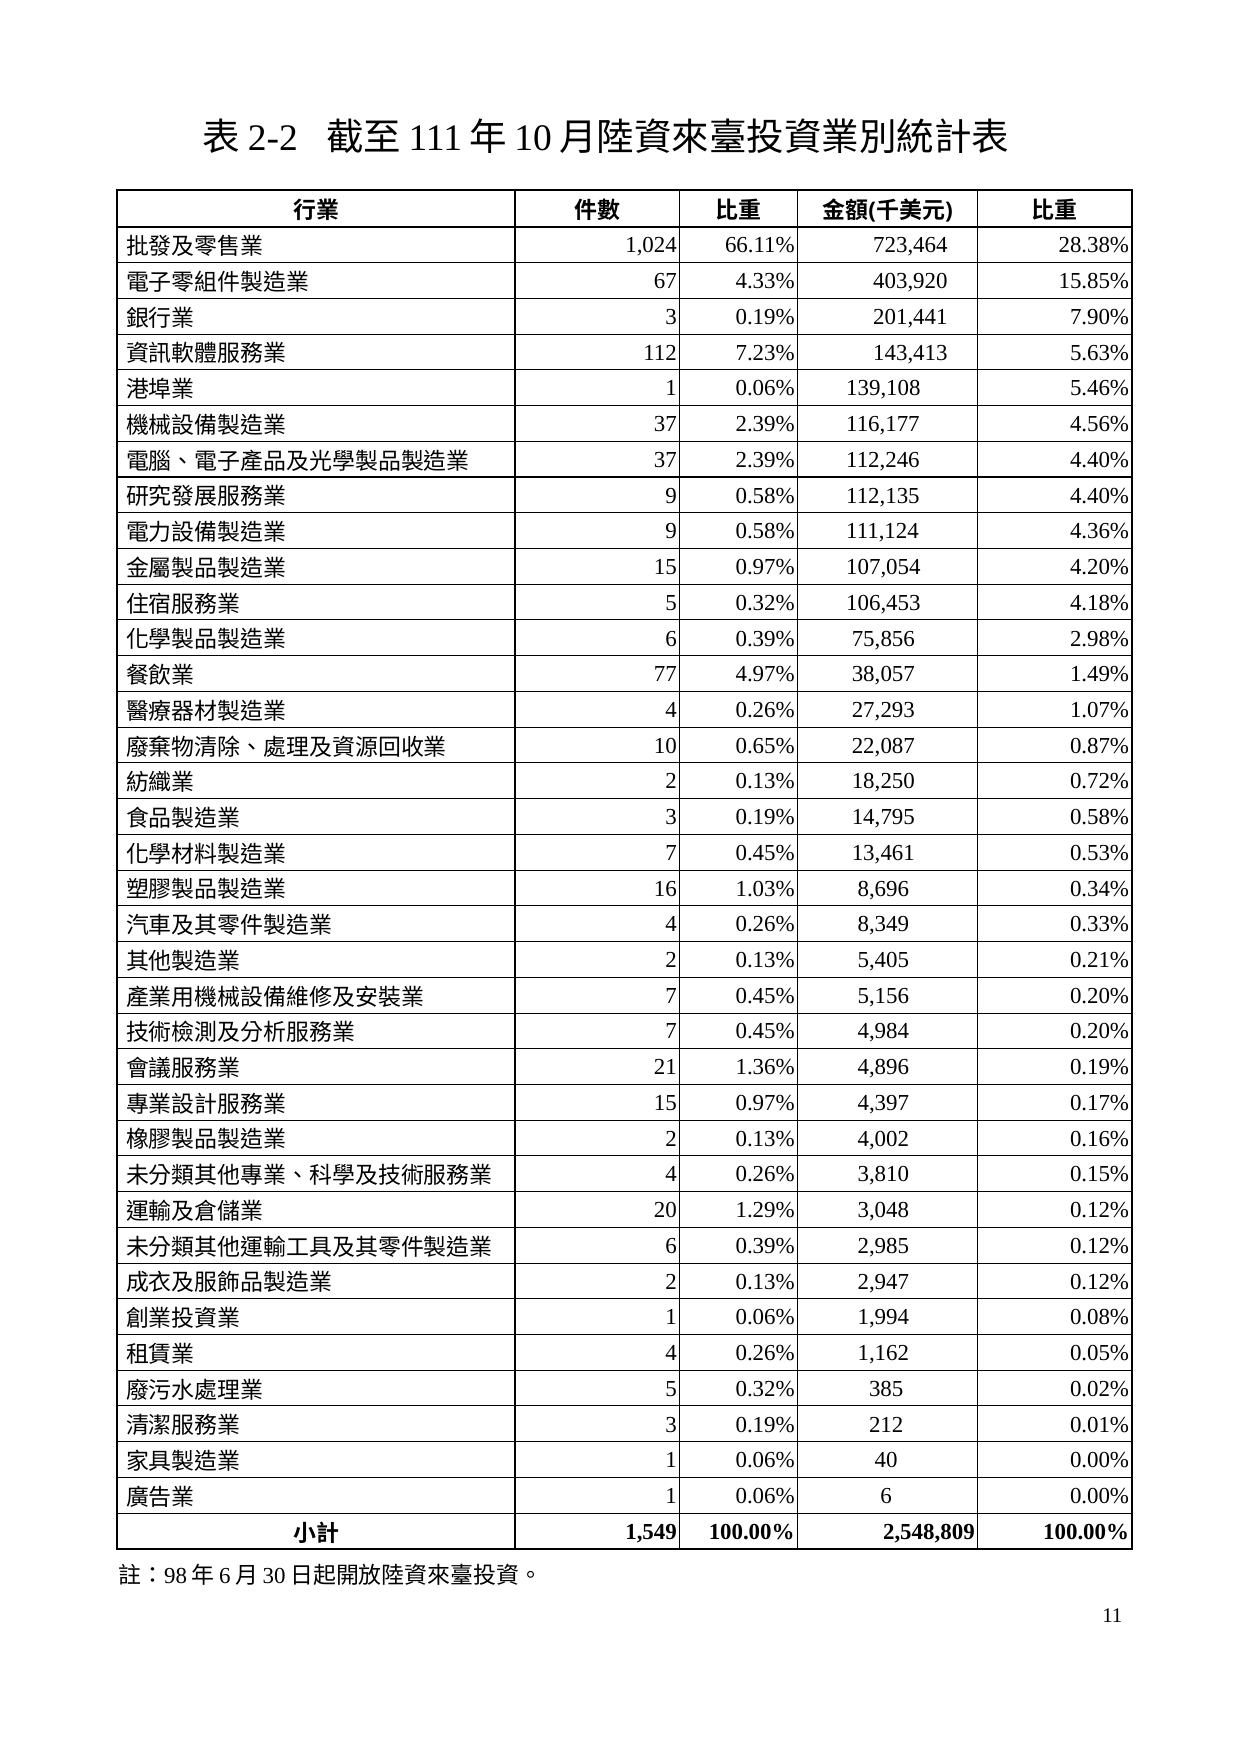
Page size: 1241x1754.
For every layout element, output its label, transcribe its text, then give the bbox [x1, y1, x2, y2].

table_header 比重 [680, 191, 797, 226]
table_cell 15.85% [978, 263, 1131, 298]
table_cell 7 [516, 978, 679, 1012]
table_cell 4,397 [798, 1085, 977, 1119]
table_cell 116,177 [798, 406, 977, 441]
table_cell 7 [516, 1014, 679, 1048]
table_cell 0.13% [680, 1121, 797, 1155]
table_cell 批發及零售業 [118, 228, 514, 262]
table_cell 18,250 [798, 763, 977, 798]
table_cell 4,896 [798, 1049, 977, 1084]
table_cell 100.00% [978, 1514, 1131, 1548]
table_cell 0.05% [978, 1335, 1131, 1370]
table_cell 2 [516, 763, 679, 798]
table_cell 0.97% [680, 549, 797, 584]
table_cell 0.13% [680, 1264, 797, 1298]
table_cell 化學製品製造業 [118, 620, 514, 655]
table_cell 3,810 [798, 1156, 977, 1191]
table_cell 0.26% [680, 692, 797, 727]
table_cell 14,795 [798, 799, 977, 834]
table_cell 2.39% [680, 442, 797, 476]
table_cell 1.07% [978, 692, 1131, 727]
table_cell 0.34% [978, 871, 1131, 905]
table_cell 1.36% [680, 1049, 797, 1084]
table_cell 3 [516, 1406, 679, 1441]
table_cell 0.06% [680, 1478, 797, 1513]
table_cell 0.26% [680, 1156, 797, 1191]
table_cell 紡織業 [118, 763, 514, 798]
table_cell 2,548,809 [798, 1514, 977, 1548]
table_cell 15 [516, 1085, 679, 1119]
table_cell 0.65% [680, 728, 797, 762]
table_cell 租賃業 [118, 1335, 514, 1370]
table_cell 電腦、電子產品及光學製品製造業 [118, 442, 514, 476]
table_cell 3 [516, 799, 679, 834]
table_cell 1,994 [798, 1299, 977, 1334]
table_cell 5 [516, 585, 679, 619]
table_cell 6 [798, 1478, 977, 1513]
table_cell 143,413 [798, 335, 977, 369]
table_cell 20 [516, 1192, 679, 1227]
table_cell 9 [516, 478, 679, 512]
table_cell 77 [516, 656, 679, 691]
table_cell 37 [516, 406, 679, 441]
table_cell 0.20% [978, 978, 1131, 1012]
table_cell 未分類其他運輸工具及其零件製造業 [118, 1228, 514, 1262]
text 註：98年6月30日起開放陸資來臺投資。 [118, 1557, 1122, 1591]
table_cell 住宿服務業 [118, 585, 514, 619]
table_cell 4.20% [978, 549, 1131, 584]
table_cell 2.98% [978, 620, 1131, 655]
table_cell 0.45% [680, 1014, 797, 1048]
table_cell 5.46% [978, 370, 1131, 405]
table_cell 餐飲業 [118, 656, 514, 691]
table_cell 0.19% [680, 799, 797, 834]
table_cell 創業投資業 [118, 1299, 514, 1334]
table_cell 電子零組件製造業 [118, 263, 514, 298]
table_cell 112,246 [798, 442, 977, 476]
table_cell 1 [516, 1478, 679, 1513]
table_cell 112 [516, 335, 679, 369]
table_cell 6 [516, 1228, 679, 1262]
table_cell 0.26% [680, 906, 797, 941]
table_cell 0.33% [978, 906, 1131, 941]
table_cell 4 [516, 1335, 679, 1370]
table_cell 4.97% [680, 656, 797, 691]
table_cell 運輸及倉儲業 [118, 1192, 514, 1227]
table_cell 4,002 [798, 1121, 977, 1155]
table_cell 22,087 [798, 728, 977, 762]
table_cell 0.87% [978, 728, 1131, 762]
table_header 行業 [118, 191, 514, 226]
table_cell 3 [516, 299, 679, 333]
table_cell 5,156 [798, 978, 977, 1012]
table_cell 0.13% [680, 763, 797, 798]
table_cell 技術檢測及分析服務業 [118, 1014, 514, 1048]
table_cell 0.08% [978, 1299, 1131, 1334]
text 表2-2 截至111年10月陸資來臺投資業別統計表 [118, 100, 1122, 169]
table_cell 4.40% [978, 442, 1131, 476]
table_cell 2 [516, 1264, 679, 1298]
table_cell 112,135 [798, 478, 977, 512]
table_cell 21 [516, 1049, 679, 1084]
table_cell 成衣及服飾品製造業 [118, 1264, 514, 1298]
table_cell 0.19% [680, 299, 797, 333]
table_cell 會議服務業 [118, 1049, 514, 1084]
table_cell 0.12% [978, 1228, 1131, 1262]
table_cell 0.32% [680, 1371, 797, 1405]
table_cell 0.20% [978, 1014, 1131, 1048]
table_cell 4 [516, 1156, 679, 1191]
table_cell 0.72% [978, 763, 1131, 798]
table_cell 1 [516, 1299, 679, 1334]
table_cell 金屬製品製造業 [118, 549, 514, 584]
table_cell 橡膠製品製造業 [118, 1121, 514, 1155]
table_cell 212 [798, 1406, 977, 1441]
table_cell 0.00% [978, 1442, 1131, 1477]
table_cell 385 [798, 1371, 977, 1405]
table_cell 4.33% [680, 263, 797, 298]
table_cell 電力設備製造業 [118, 513, 514, 548]
table_cell 4 [516, 692, 679, 727]
table_cell 0.45% [680, 978, 797, 1012]
table_cell 廢污水處理業 [118, 1371, 514, 1405]
table_cell 0.16% [978, 1121, 1131, 1155]
table_cell 4.40% [978, 478, 1131, 512]
table_cell 未分類其他專業、科學及技術服務業 [118, 1156, 514, 1191]
table_cell 7.90% [978, 299, 1131, 333]
table_cell 201,441 [798, 299, 977, 333]
table_cell 0.26% [680, 1335, 797, 1370]
table_cell 0.15% [978, 1156, 1131, 1191]
table_cell 產業用機械設備維修及安裝業 [118, 978, 514, 1012]
table_header 比重 [978, 191, 1131, 226]
table_cell 2.39% [680, 406, 797, 441]
table_cell 16 [516, 871, 679, 905]
table_cell 資訊軟體服務業 [118, 335, 514, 369]
table_header 金額(千美元) [798, 191, 977, 226]
table_cell 研究發展服務業 [118, 478, 514, 512]
table_cell 1.29% [680, 1192, 797, 1227]
table_cell 0.32% [680, 585, 797, 619]
table_cell 港埠業 [118, 370, 514, 405]
table_cell 0.17% [978, 1085, 1131, 1119]
table_cell 廢棄物清除、處理及資源回收業 [118, 728, 514, 762]
table_cell 其他製造業 [118, 942, 514, 977]
table_cell 106,453 [798, 585, 977, 619]
table_cell 66.11% [680, 228, 797, 262]
table_cell 5,405 [798, 942, 977, 977]
table_cell 4.56% [978, 406, 1131, 441]
table_cell 0.01% [978, 1406, 1131, 1441]
table_cell 7.23% [680, 335, 797, 369]
table_cell 27,293 [798, 692, 977, 727]
table_cell 3,048 [798, 1192, 977, 1227]
table_cell 9 [516, 513, 679, 548]
table_cell 專業設計服務業 [118, 1085, 514, 1119]
table_cell 4 [516, 906, 679, 941]
table_cell 0.12% [978, 1192, 1131, 1227]
table_cell 0.39% [680, 620, 797, 655]
table_cell 0.58% [680, 513, 797, 548]
table_cell 0.00% [978, 1478, 1131, 1513]
table_cell 2 [516, 942, 679, 977]
table_cell 0.19% [680, 1406, 797, 1441]
table_cell 化學材料製造業 [118, 835, 514, 869]
table_cell 4,984 [798, 1014, 977, 1048]
table_cell 38,057 [798, 656, 977, 691]
table_cell 28.38% [978, 228, 1131, 262]
table_cell 5.63% [978, 335, 1131, 369]
table_cell 0.39% [680, 1228, 797, 1262]
table_cell 0.12% [978, 1264, 1131, 1298]
table_cell 機械設備製造業 [118, 406, 514, 441]
table_cell 1.49% [978, 656, 1131, 691]
table_cell 0.06% [680, 1299, 797, 1334]
table_cell 0.06% [680, 370, 797, 405]
table_cell 0.06% [680, 1442, 797, 1477]
table_cell 0.21% [978, 942, 1131, 977]
table_cell 37 [516, 442, 679, 476]
table_cell 1,024 [516, 228, 679, 262]
table_cell 2 [516, 1121, 679, 1155]
table_cell 75,856 [798, 620, 977, 655]
table_cell 0.58% [680, 478, 797, 512]
table_cell 0.97% [680, 1085, 797, 1119]
table_cell 2,985 [798, 1228, 977, 1262]
table_cell 廣告業 [118, 1478, 514, 1513]
table_cell 10 [516, 728, 679, 762]
table_cell 2,947 [798, 1264, 977, 1298]
table_cell 醫療器材製造業 [118, 692, 514, 727]
table_cell 清潔服務業 [118, 1406, 514, 1441]
table_cell 0.53% [978, 835, 1131, 869]
table_cell 0.02% [978, 1371, 1131, 1405]
table_cell 1,162 [798, 1335, 977, 1370]
table_cell 食品製造業 [118, 799, 514, 834]
table_cell 8,696 [798, 871, 977, 905]
table_cell 67 [516, 263, 679, 298]
table_cell 107,054 [798, 549, 977, 584]
table_cell 5 [516, 1371, 679, 1405]
table_cell 銀行業 [118, 299, 514, 333]
table_cell 15 [516, 549, 679, 584]
table_cell 403,920 [798, 263, 977, 298]
table_cell 139,108 [798, 370, 977, 405]
table_cell 4.36% [978, 513, 1131, 548]
table_cell 13,461 [798, 835, 977, 869]
table_cell 塑膠製品製造業 [118, 871, 514, 905]
table_cell 723,464 [798, 228, 977, 262]
table_cell 111,124 [798, 513, 977, 548]
table_cell 1 [516, 370, 679, 405]
table_cell 1 [516, 1442, 679, 1477]
table_cell 汽車及其零件製造業 [118, 906, 514, 941]
table_cell 0.58% [978, 799, 1131, 834]
table_cell 7 [516, 835, 679, 869]
table_cell 40 [798, 1442, 977, 1477]
table_cell 1,549 [516, 1514, 679, 1548]
table_cell 4.18% [978, 585, 1131, 619]
table_cell 小計 [118, 1514, 514, 1548]
table_cell 100.00% [680, 1514, 797, 1548]
table_cell 家具製造業 [118, 1442, 514, 1477]
table_cell 0.19% [978, 1049, 1131, 1084]
table_cell 0.45% [680, 835, 797, 869]
table_header 件數 [516, 191, 679, 226]
table_cell 0.13% [680, 942, 797, 977]
table_cell 8,349 [798, 906, 977, 941]
table_cell 6 [516, 620, 679, 655]
table_cell 1.03% [680, 871, 797, 905]
